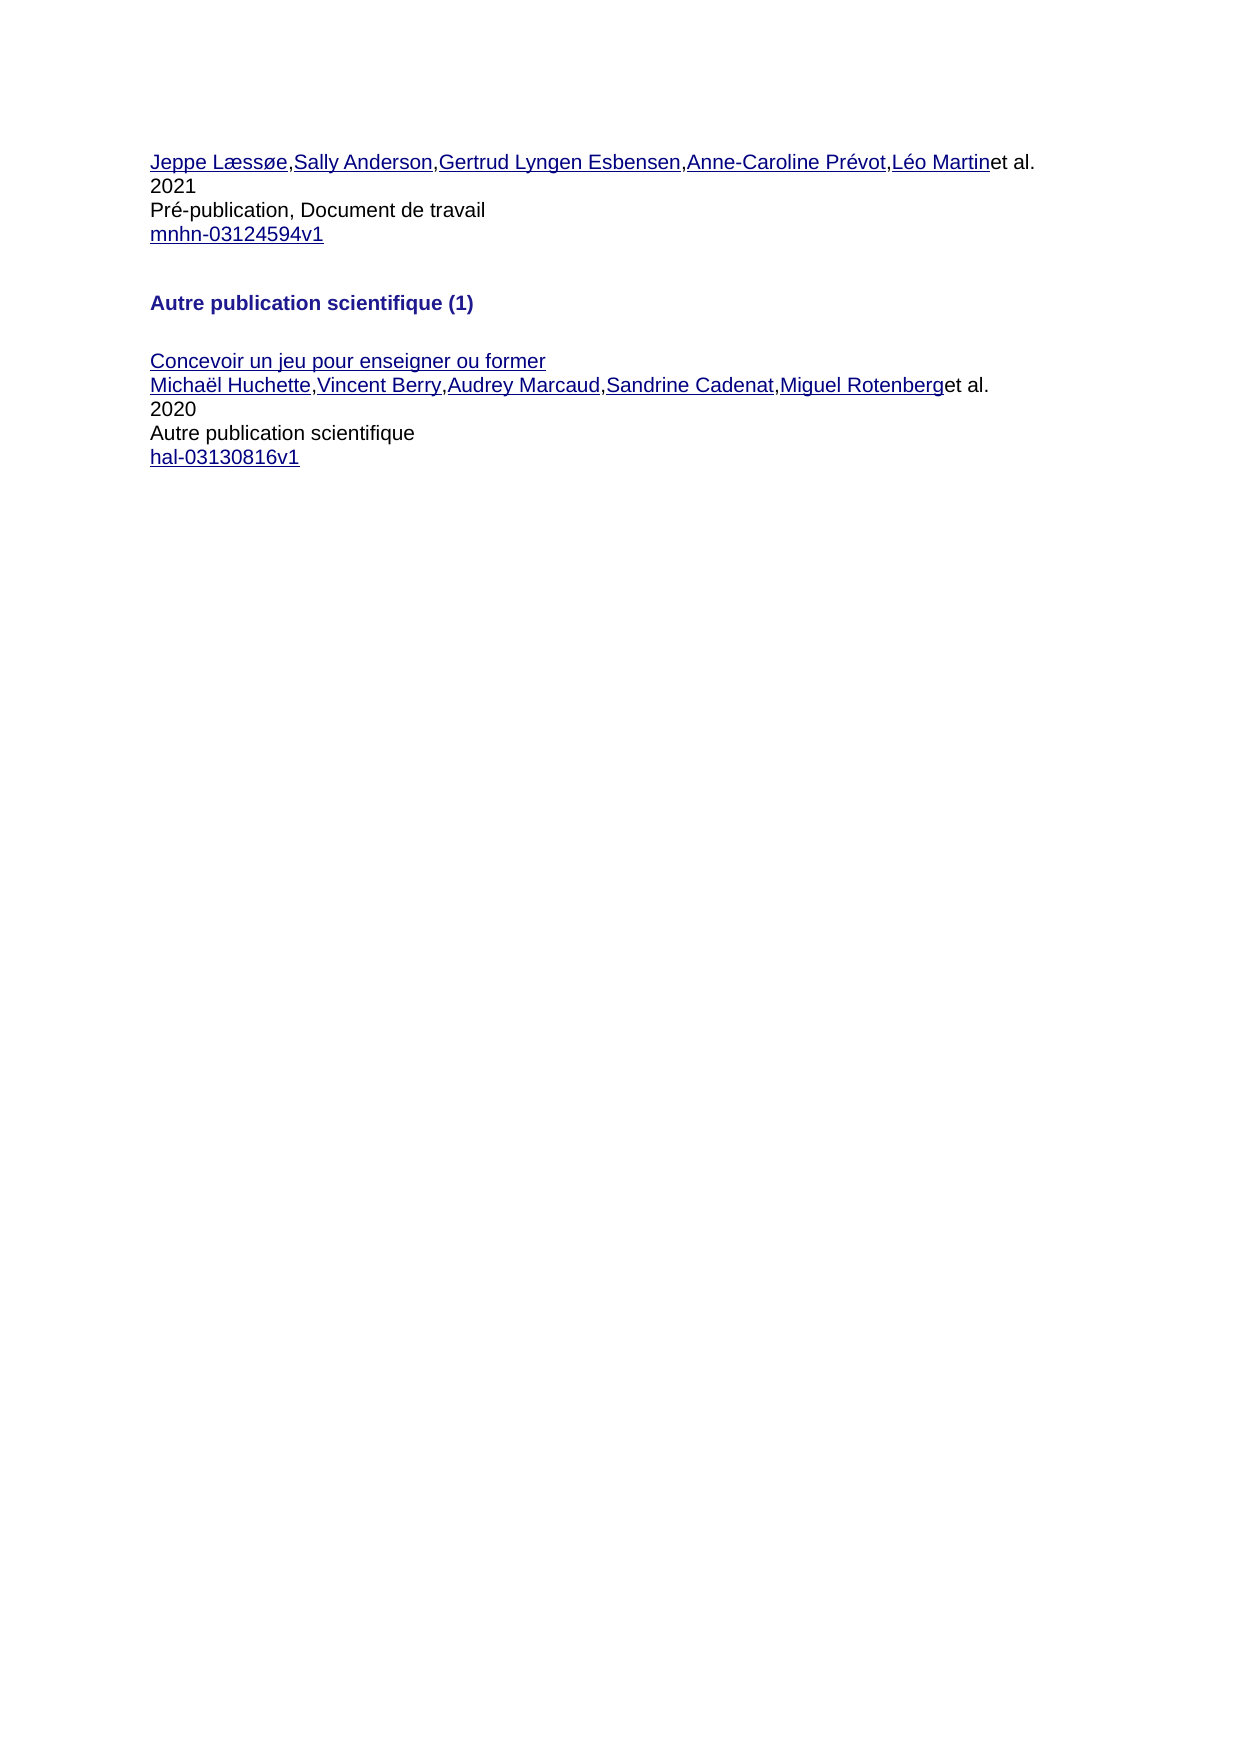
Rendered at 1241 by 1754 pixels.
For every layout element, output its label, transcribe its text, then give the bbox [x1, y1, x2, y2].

subtitle Autre publication scientifique (1) [150, 291, 1090, 314]
table_header Jeppe Læssøe,Sally Anderson,Gertrud Lyngen Esbensen,Anne-Caroline Prévot,Léo Martinet al. 2021 Pré-publication, Document de travail mnhn-03124594v1 [150, 150, 1090, 246]
table_header Concevoir un jeu pour enseigner ou former Michaël Huchette,Vincent Berry,Audrey Marcaud,Sandrine Cadenat,Miguel Rotenberget al. 2020 Autre publication scientifique hal-03130816v1 [150, 349, 1090, 469]
